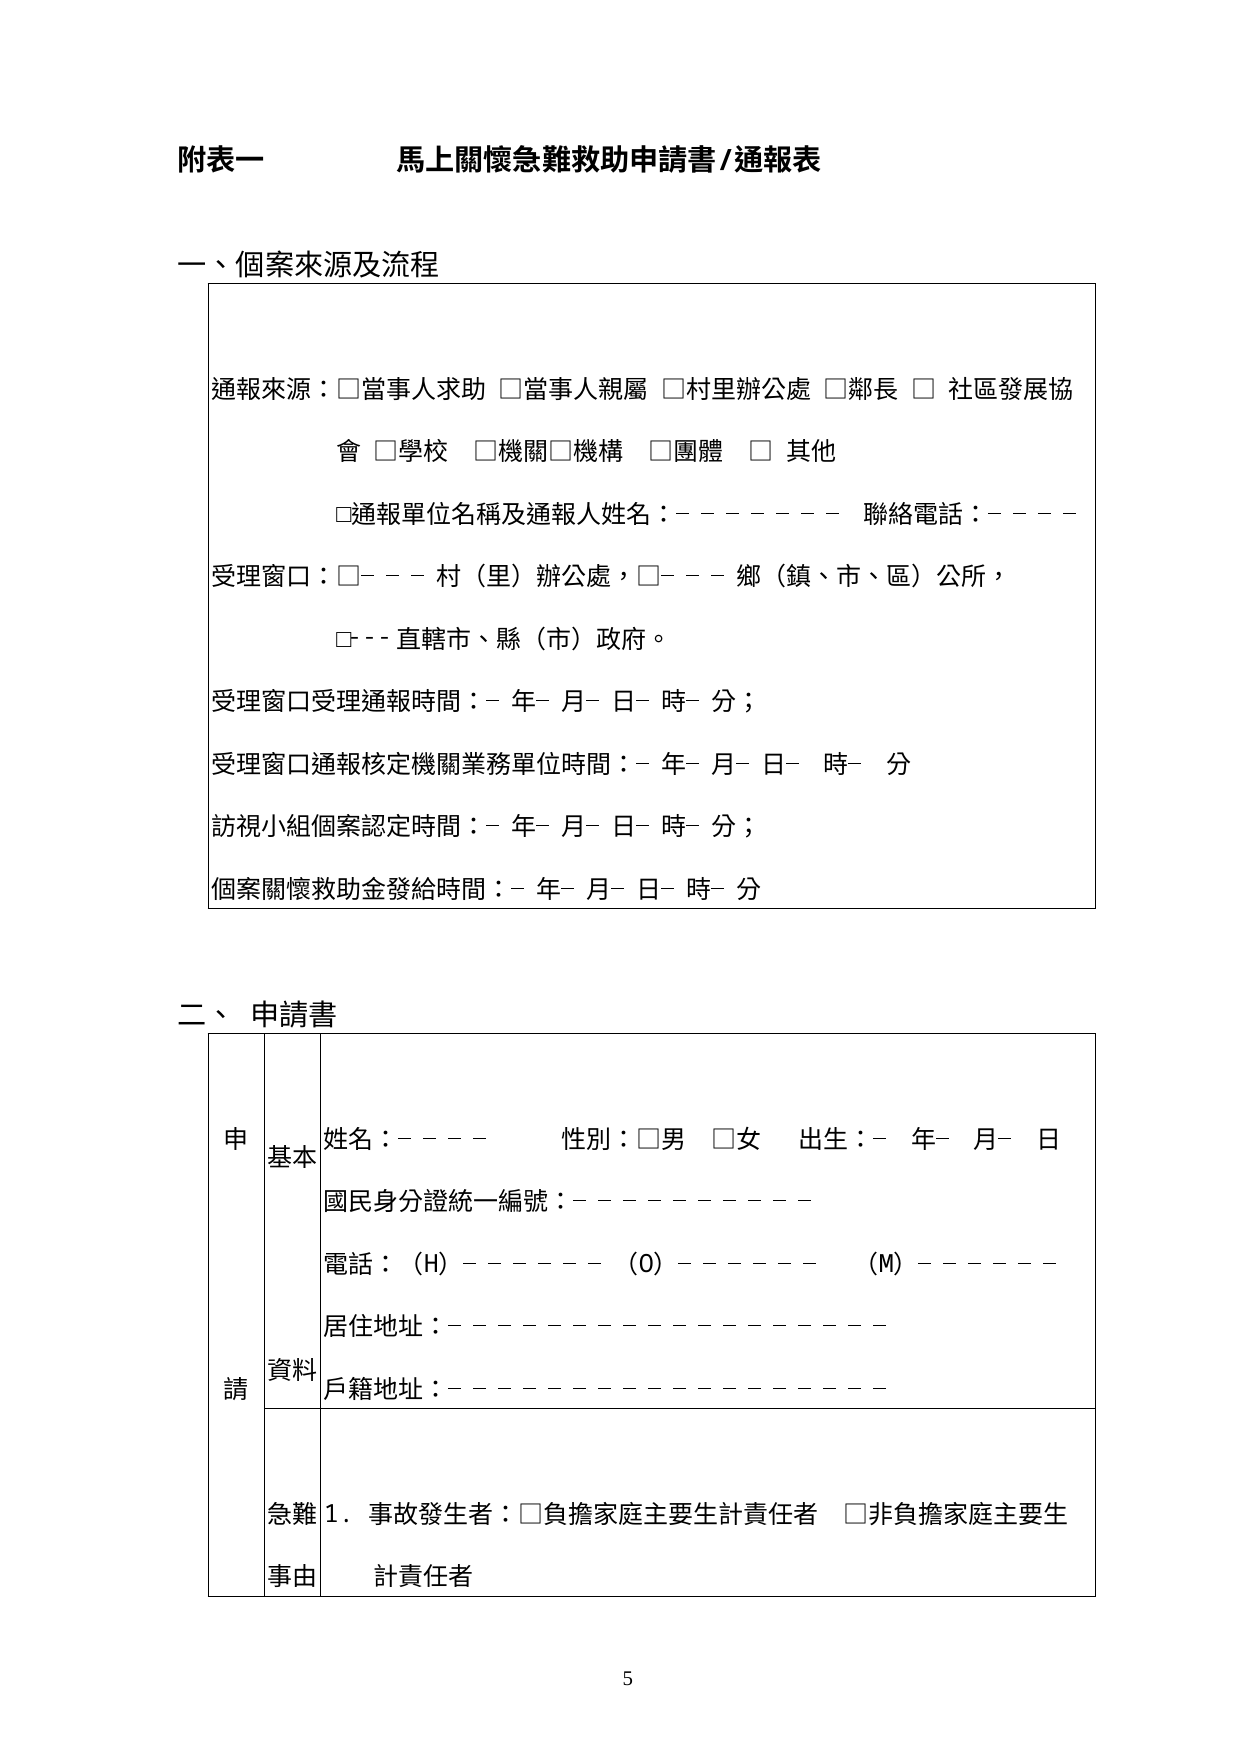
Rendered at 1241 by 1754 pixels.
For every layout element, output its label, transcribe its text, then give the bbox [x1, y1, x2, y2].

table_header 基本 資料 [265, 1034, 320, 1408]
table_cell 急難 事由 [265, 1409, 320, 1596]
text 附表一 馬上關懷急難救助申請書/通報表 [177, 137, 1078, 179]
table_cell 1. 事故發生者：□負擔家庭主要生計責任者 □非負擔家庭主要生計責任者 [321, 1409, 1095, 1596]
table_header 通報來源：□當事人求助 □當事人親屬 □村里辦公處 □鄰長 □ 社區發展協會 □學校 □機關□機構 □團體 □ 其他 □通報單位名稱及通報人姓名：╴╴╴╴╴╴╴ 聯絡電話：╴╴╴╴ 受理窗口：□╴╴╴村（里）辦公處，□╴╴╴鄉（鎮、市、區）公所， □╴╴╴直轄市、縣（市）政府。 受理窗口受理通報時間：╴年╴月╴日╴時╴分； 受理窗口通報核定機關業務單位時間：╴年╴月╴日╴ 時╴ 分 訪視小組個案認定時間：╴年╴月╴日╴時╴分； 個案關懷救助金發給時間：╴年╴月╴日╴時╴分 [209, 284, 1095, 908]
table_header 姓名：╴╴╴╴ 性別：□男 □女 出生：╴ 年╴ 月╴ 日 國民身分證統一編號：╴╴╴╴╴╴╴╴╴╴ 電話：（H）╴╴╴╴╴╴（O）╴╴╴╴╴╴ （M）╴╴╴╴╴╴ 居住地址：╴╴╴╴╴╴╴╴╴╴╴╴╴╴╴╴╴╴ 戶籍地址：╴╴╴╴╴╴╴╴╴╴╴╴╴╴╴╴╴╴ [321, 1034, 1095, 1408]
text 二、 申請書 [177, 971, 1078, 1033]
table_header 申 請 [209, 1034, 264, 1596]
text 一、個案來源及流程 [177, 221, 1078, 283]
